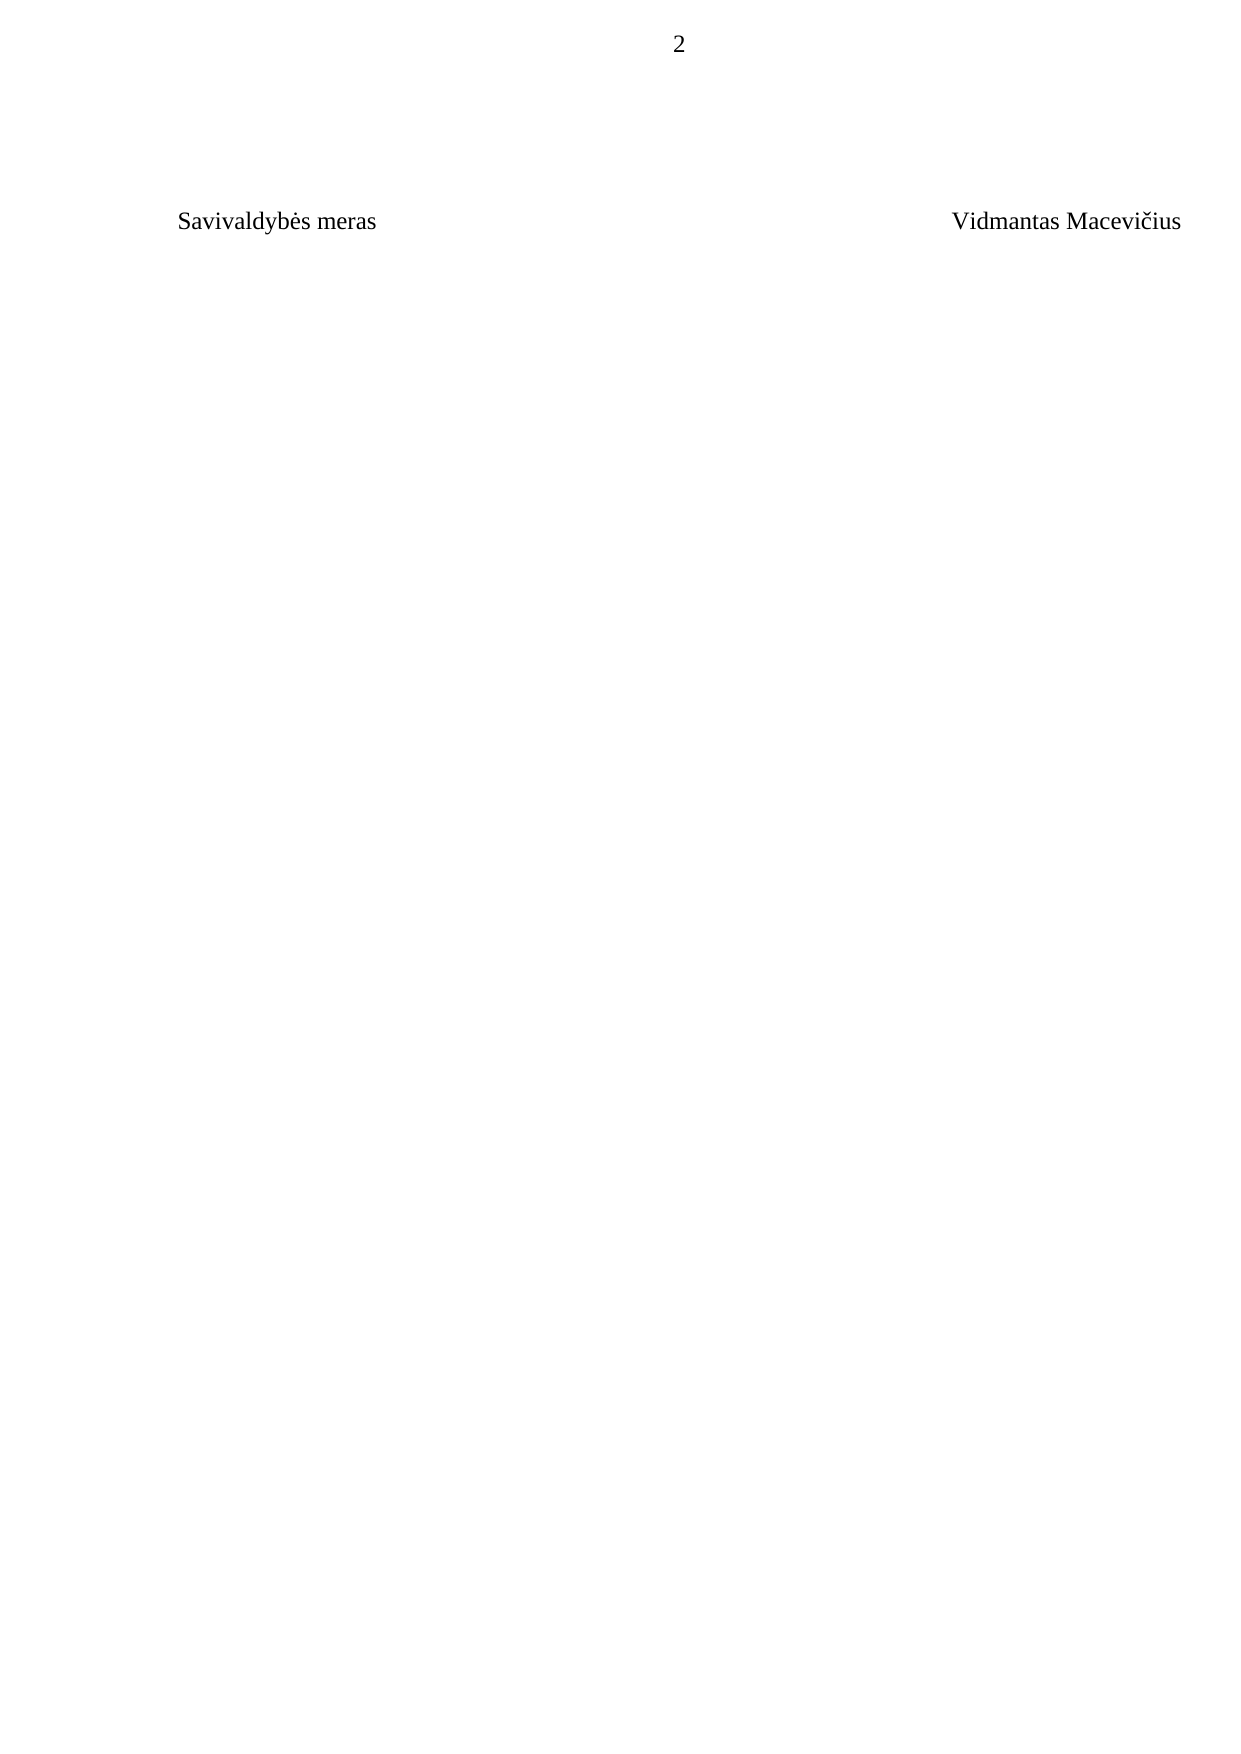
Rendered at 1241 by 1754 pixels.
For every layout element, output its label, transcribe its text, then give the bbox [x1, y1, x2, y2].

text Savivaldybės meras Vidmantas Macevičius [177, 206, 1181, 235]
